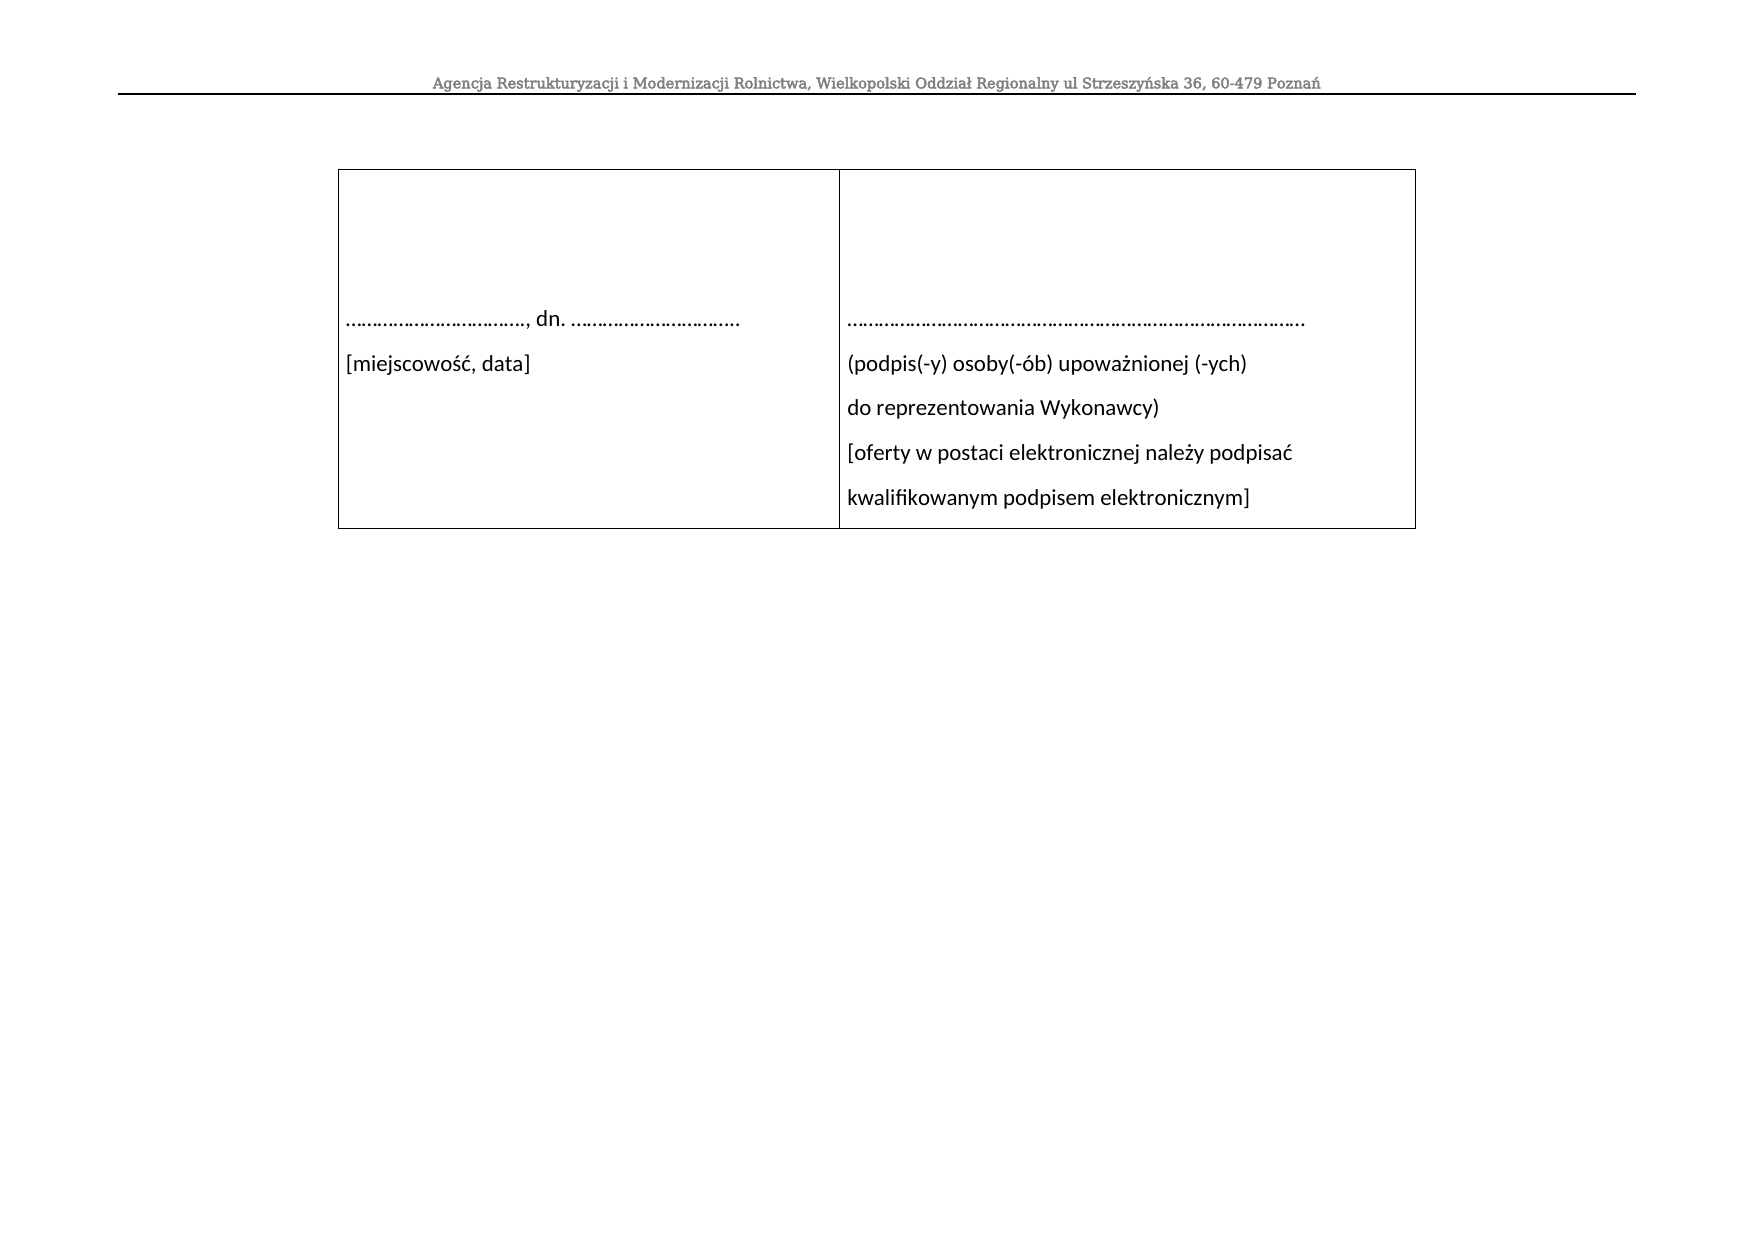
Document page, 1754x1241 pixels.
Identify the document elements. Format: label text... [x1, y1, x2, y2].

table_header ……………………………., dn. ………………………….. [miejscowość, data] [339, 170, 839, 527]
table_header …………………………………………………………………………… (podpis(-y) osoby(-ób) upoważnionej (-ych) do reprezentowania Wykonawcy) [oferty w postaci elektronicznej należy podpisać kwalifikowanym podpisem elektronicznym] [840, 170, 1415, 527]
table_cell [840, 529, 1416, 580]
table_cell [338, 529, 840, 580]
